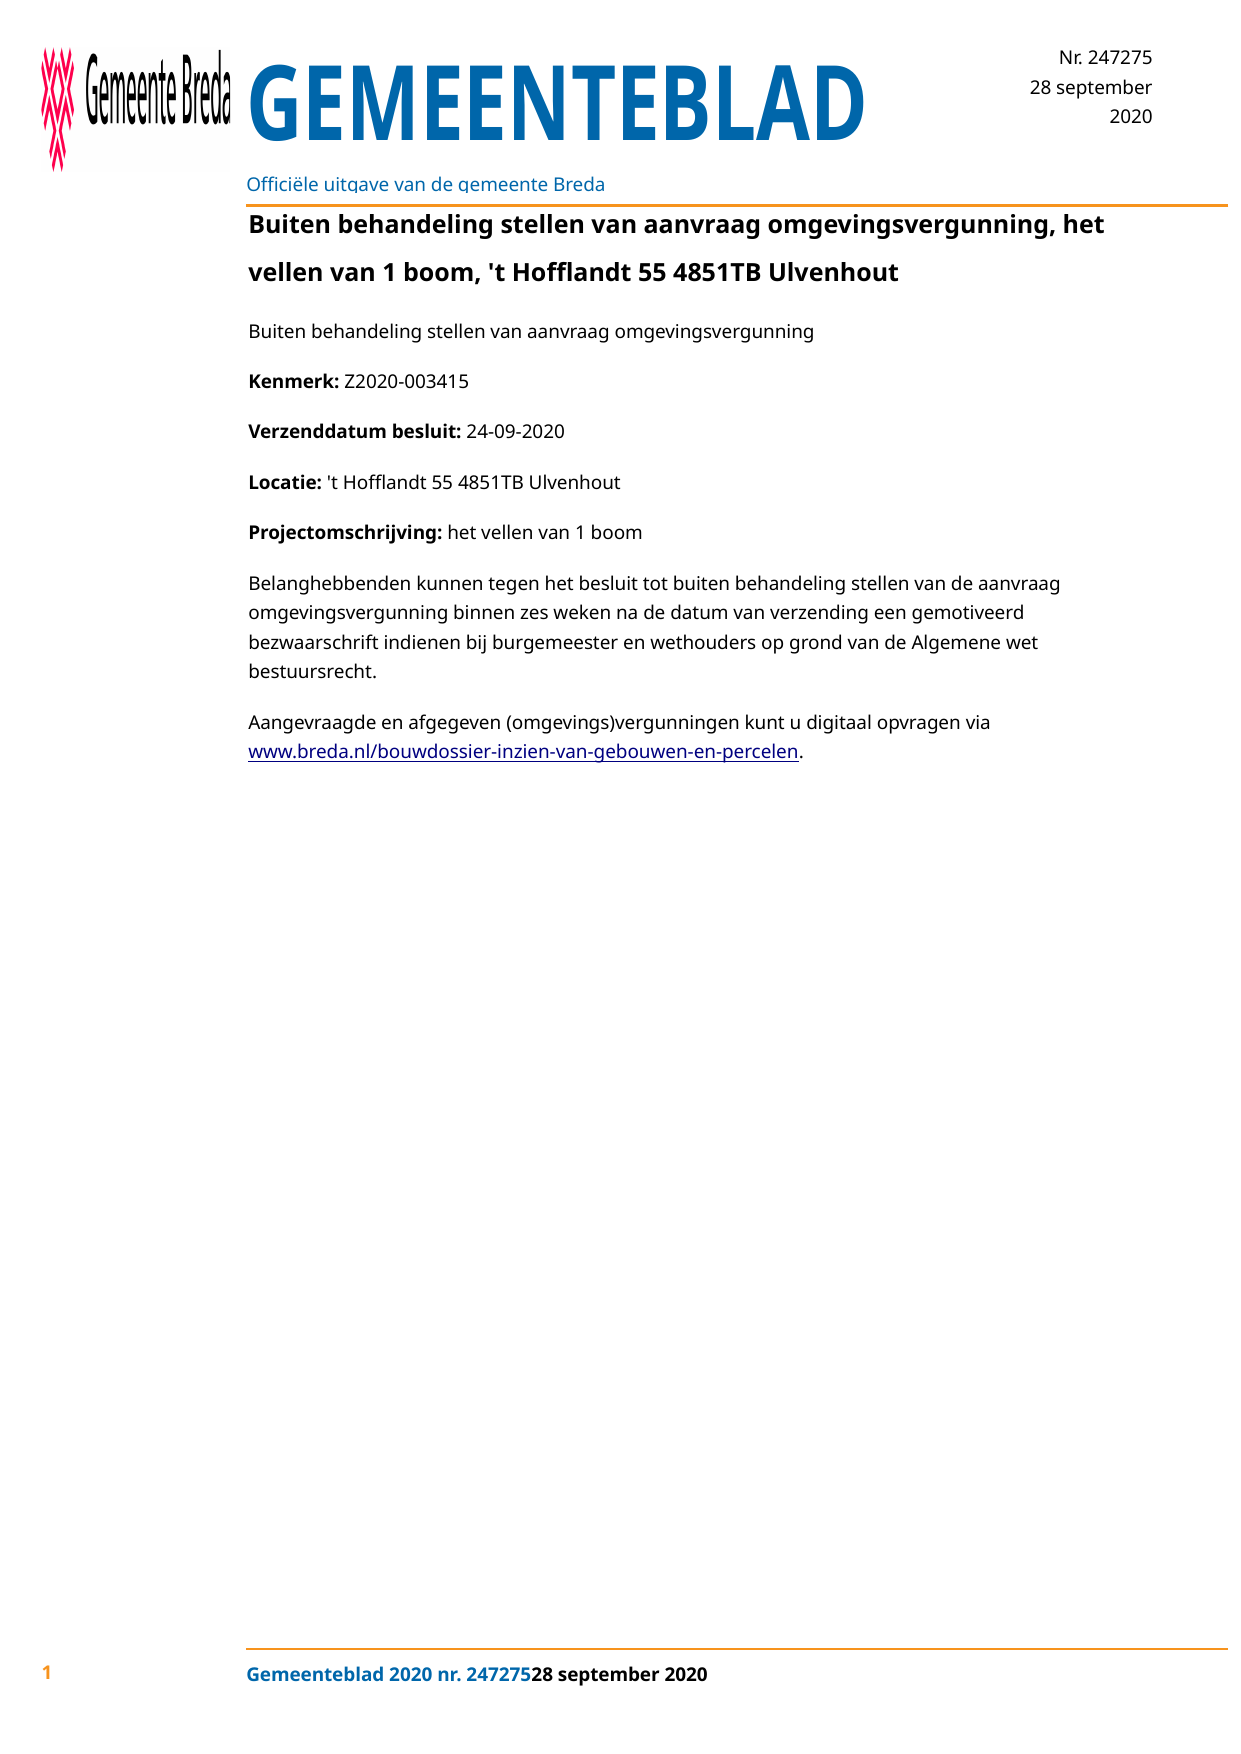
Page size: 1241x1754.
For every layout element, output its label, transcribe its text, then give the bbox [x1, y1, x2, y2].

text Belanghebbenden kunnen tegen het besluit tot buiten behandeling stellen van de aanvraag omgevingsvergunning binnen zes weken na de datum van verzending een gemotiveerd bezwaarschrift indienen bij burgemeester en wethouders op grond van de Algemene wet bestuursrecht. [248, 570, 1152, 684]
text Aangevraagde en afgegeven (omgevings)vergunningen kunt u digitaal opvragen via www.breda.nl/bouwdossier-inzien-van-gebouwen-en-percelen. [248, 709, 1152, 764]
text Locatie: 't Hofflandt 55 4851TB Ulvenhout [248, 469, 1152, 495]
picture [41, 47, 231, 172]
text Buiten behandeling stellen van aanvraag omgevingsvergunning [248, 318, 1152, 344]
text Buiten behandeling stellen van aanvraag omgevingsvergunning, het vellen van 1 boom, 't Hofflandt 55 4851TB Ulvenhout [248, 207, 1152, 288]
text Kenmerk: Z2020-003415 [248, 368, 1152, 394]
text Verzenddatum besluit: 24-09-2020 [248, 419, 1152, 444]
text Projectomschrijving: het vellen van 1 boom [248, 519, 1152, 545]
